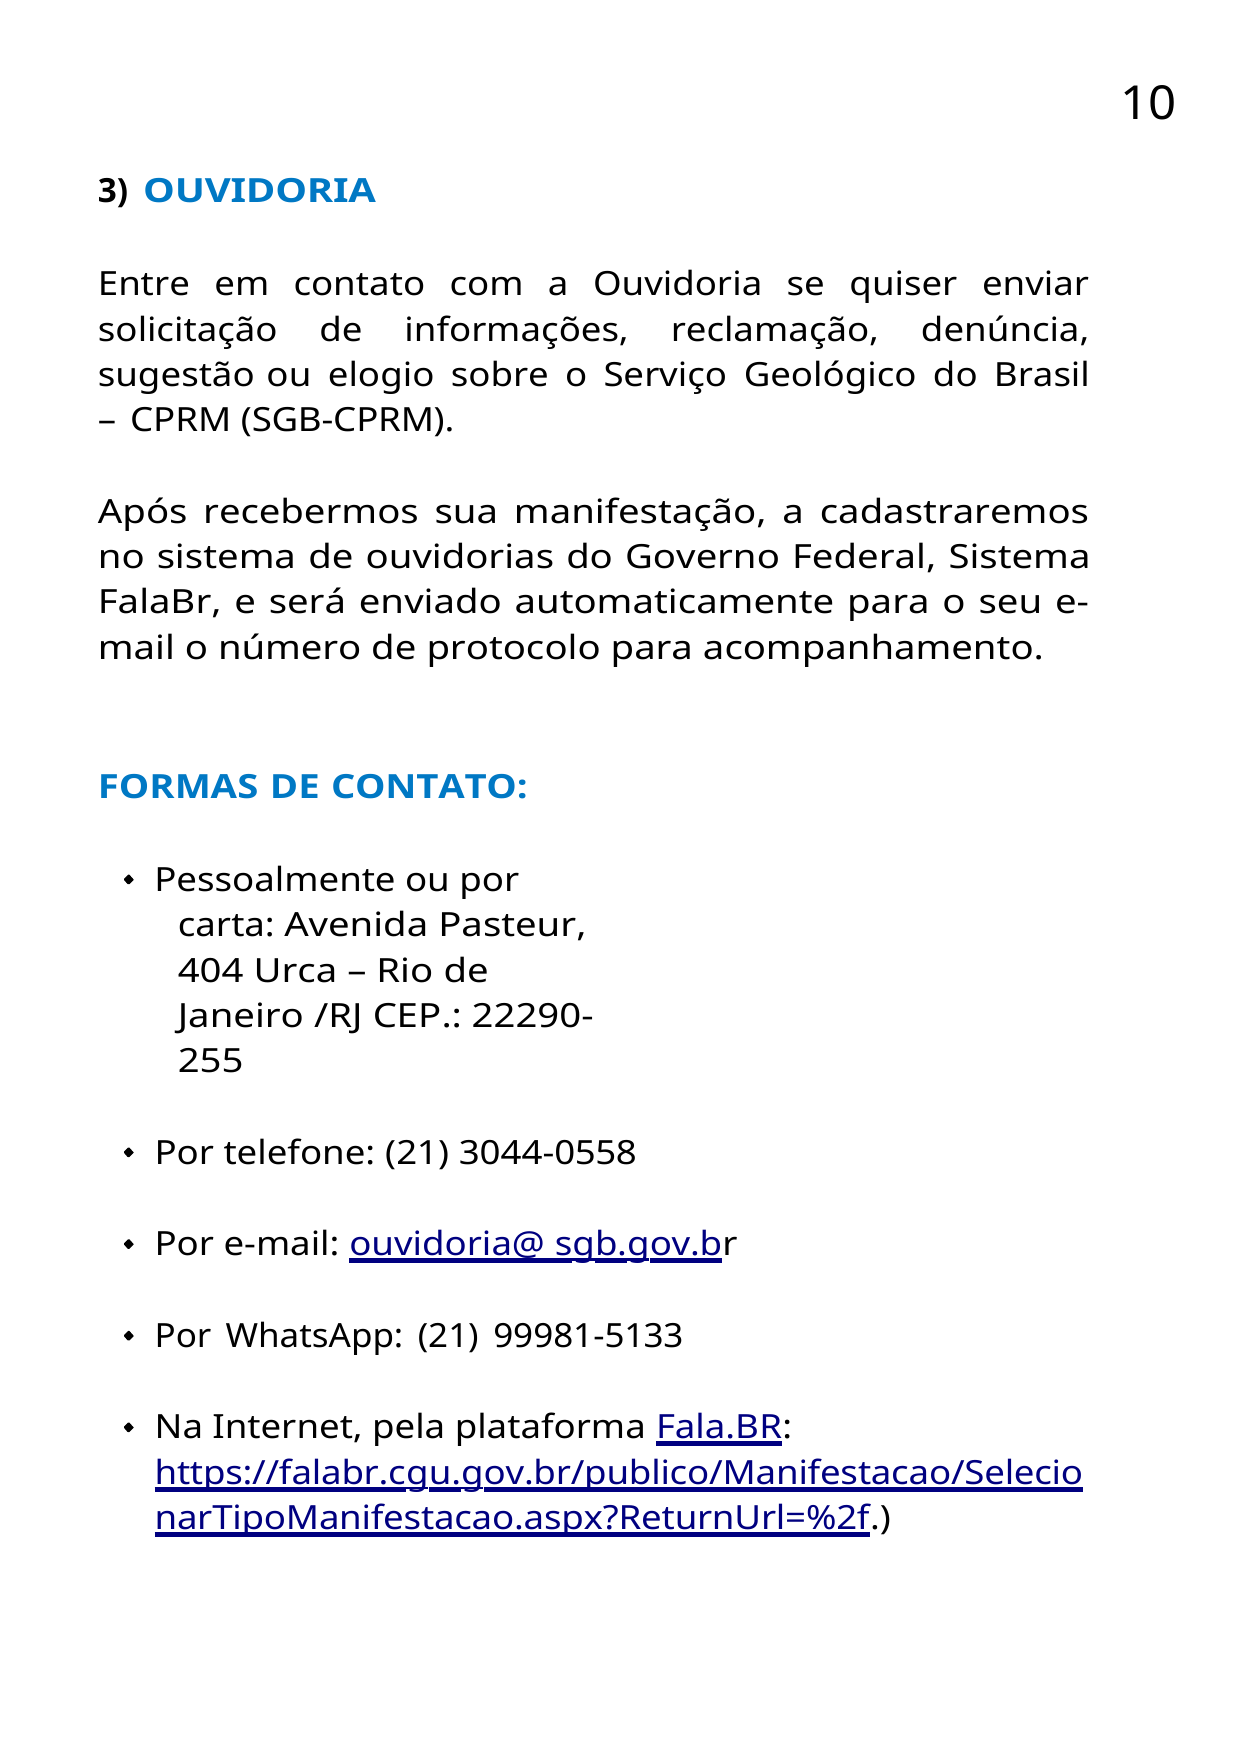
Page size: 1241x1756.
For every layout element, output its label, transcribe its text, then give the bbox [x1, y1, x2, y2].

text Pessoalmente ou por carta: Avenida Pasteur, 404 Urca – Rio de Janeiro /RJ CEP.: 22290-255 [154, 856, 611, 1083]
text Entre em contato com a Ouvidoria se quiser enviar solicitação de informações, reclamação, denúncia, sugestão ou elogio sobre o Serviço Geológico do Brasil – CPRM (SGB-CPRM). [98, 260, 1090, 442]
subtitle FORMAS DE CONTATO: [98, 763, 1241, 808]
text Por WhatsApp: (21) 99981-5133 [154, 1312, 1241, 1357]
text Por e-mail: ouvidoria@ sgb.gov.br [154, 1220, 1241, 1266]
text Por telefone: (21) 3044-0558 [154, 1128, 1241, 1174]
text Na Internet, pela plataforma Fala.BR: https://falabr.cgu.gov.br/publico/Manifestacao/Selecio narTipoManifestacao.aspx?ReturnUrl=%2f.) [154, 1403, 1241, 1539]
list OUVIDORIA [98, 167, 1241, 213]
text Após recebermos sua manifestação, a cadastraremos no sistema de ouvidorias do Governo Federal, Sistema FalaBr, e será enviado automaticamente para o seu e-mail o número de protocolo para acompanhamento. [98, 487, 1090, 669]
